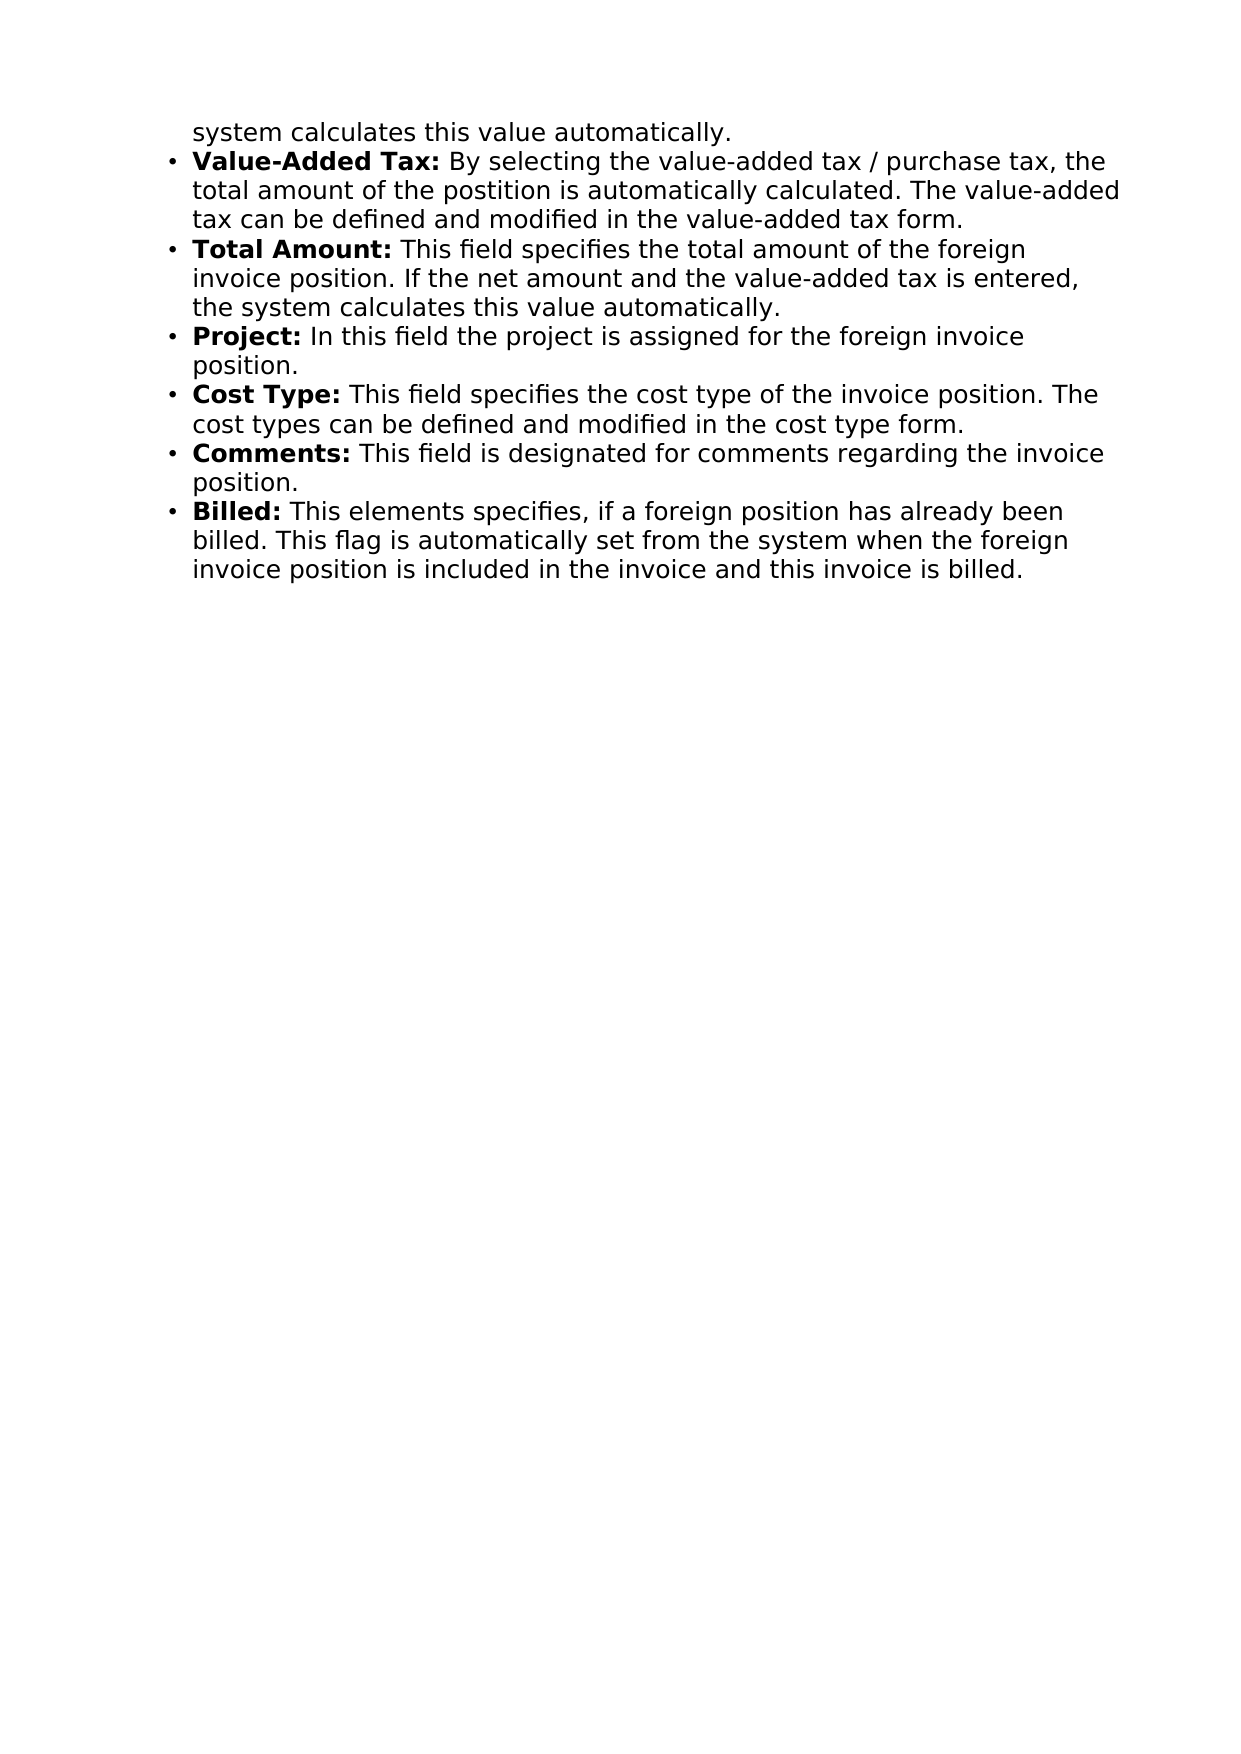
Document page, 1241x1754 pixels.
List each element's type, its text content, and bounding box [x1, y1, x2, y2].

list system calculates this value automatically. [177, 118, 1122, 147]
list Project: In this field the project is assigned for the foreign invoice position. [177, 322, 1122, 381]
list Value-Added Tax: By selecting the value-added tax / purchase tax, the total amount of the postition is automatically calculated. The value-added tax can be defined and modified in the value-added tax form. [177, 147, 1122, 235]
list Total Amount: This field specifies the total amount of the foreign invoice position. If the net amount and the value-added tax is entered, the system calculates this value automatically. [177, 235, 1122, 322]
list Cost Type: This field specifies the cost type of the invoice position. The cost types can be defined and modified in the cost type form. [177, 381, 1122, 439]
list Comments: This field is designated for comments regarding the invoice position. [177, 439, 1122, 497]
list Billed: This elements specifies, if a foreign position has already been billed. This flag is automatically set from the system when the foreign invoice position is included in the invoice and this invoice is billed. [177, 497, 1122, 585]
